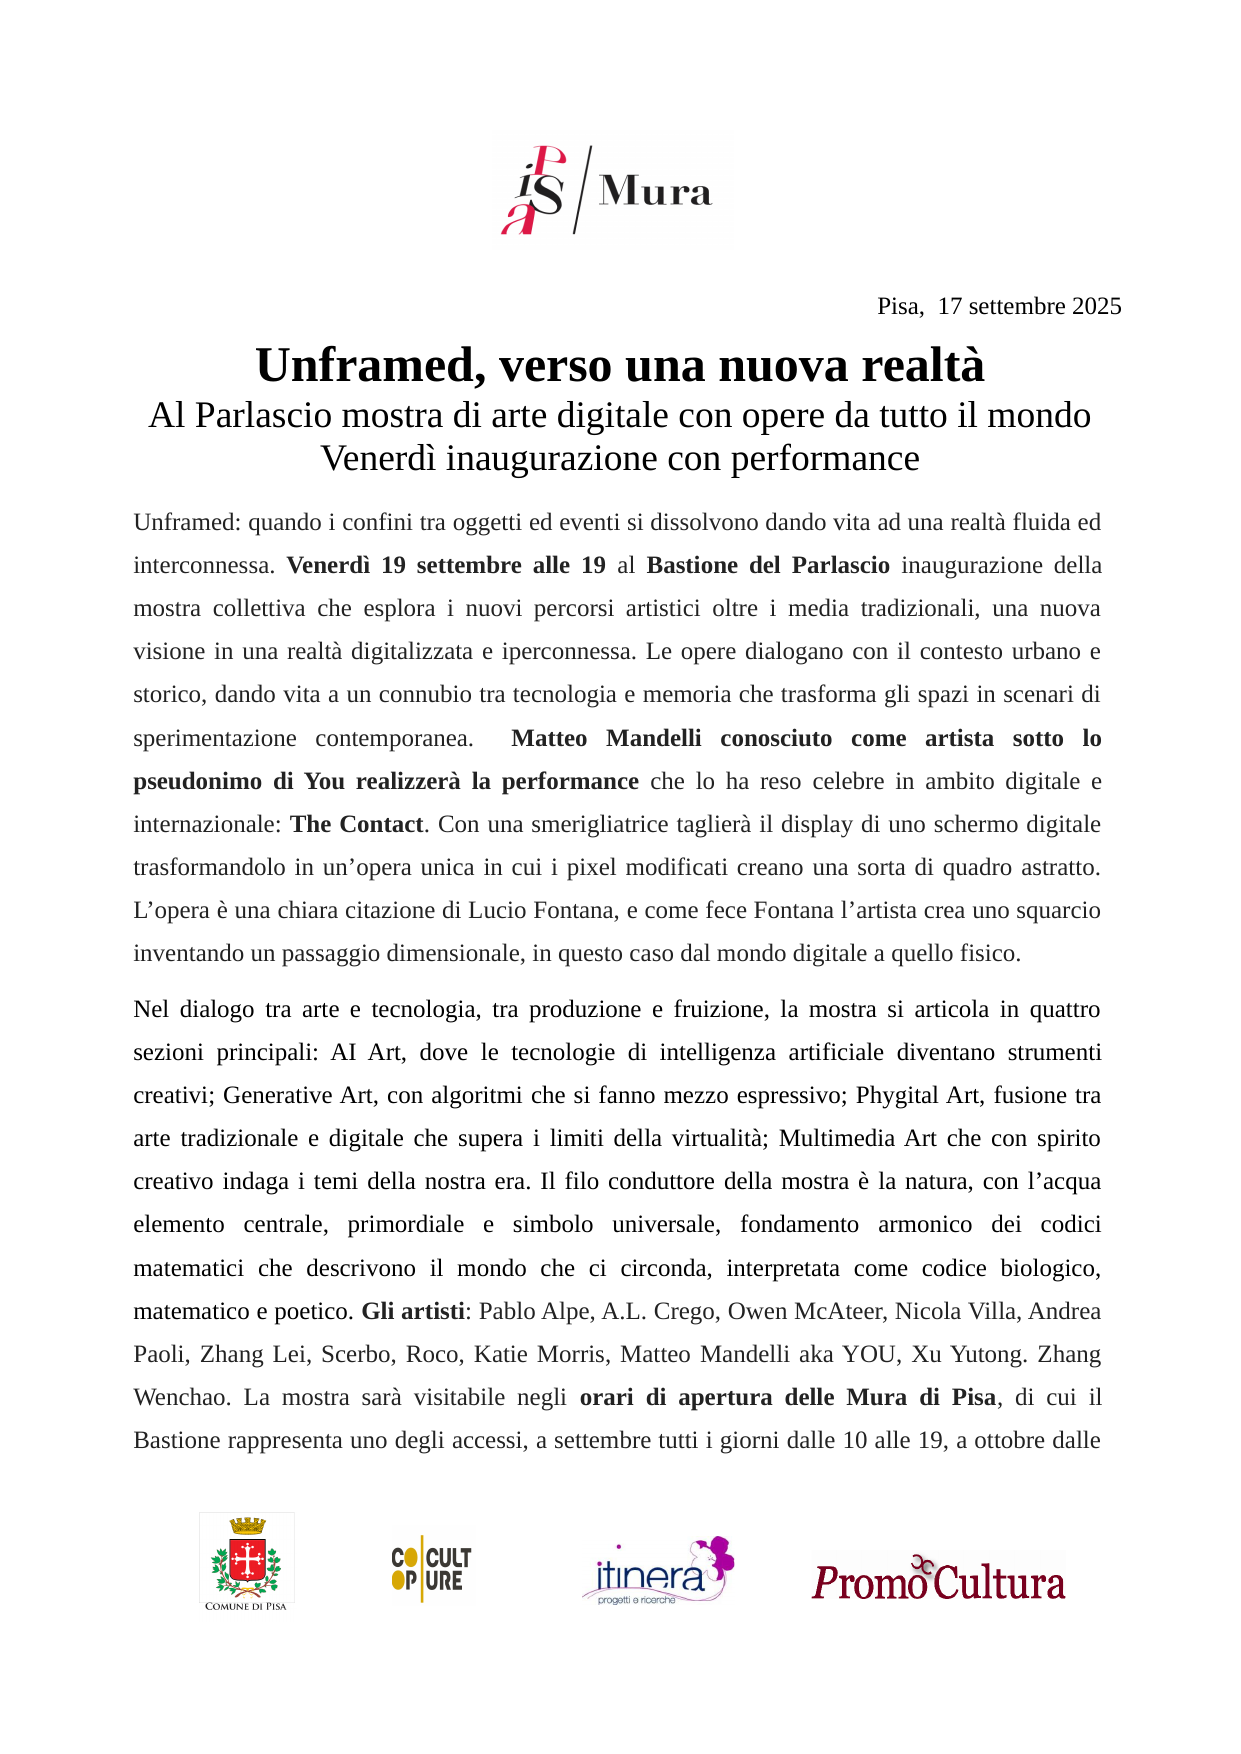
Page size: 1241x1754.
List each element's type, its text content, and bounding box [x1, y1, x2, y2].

text Nel dialogo tra arte e tecnologia, tra produzione e fruizione, la mostra si articola in quattro sezioni principali: AI Art, dove le tecnologie di intelligenza artificiale diventano strumenti creativi; Generative Art, con algoritmi che si fanno mezzo espressivo; Phygital Art, fusione tra arte tradizionale e digitale che supera i limiti della virtualità; Multimedia Art che con spirito creativo indaga i temi della nostra era. Il filo conduttore della mostra è la natura, con l’acqua elemento centrale, primordiale e simbolo universale, fondamento armonico dei codici matematici che descrivono il mondo che ci circonda, interpretata come codice biologico, matematico e poetico. Gli artisti: Pablo Alpe, A.L. Crego, Owen McAteer, Nicola Villa, Andrea Paoli, Zhang Lei, Scerbo, Roco, Katie Morris, Matteo Mandelli aka YOU, Xu Yutong. Zhang Wenchao. La mostra sarà visitabile negli orari di apertura delle Mura di Pisa, di cui il Bastione rappresenta uno degli accessi, a settembre tutti i giorni dalle 10 alle 19, a ottobre dalle [133, 994, 1103, 1454]
text Venerdì inaugurazione con performance [118, 435, 1122, 478]
picture [582, 1536, 735, 1605]
text Unframed, verso una nuova realtà [118, 334, 1122, 392]
text Unframed: quando i confini tra oggetti ed eventi si dissolvono dando vita ad una realtà fluida ed interconnessa. Venerdì 19 settembre alle 19 al Bastione del Parlascio inaugurazione della mostra collettiva che esplora i nuovi percorsi artistici oltre i media tradizionali, una nuova visione in una realtà digitalizzata e iperconnessa. Le opere dialogano con il contesto urbano e storico, dando vita a un connubio tra tecnologia e memoria che trasforma gli spazi in scenari di sperimentazione contemporanea. Matteo Mandelli conosciuto come artista sotto lo pseudonimo di You realizzerà la performance che lo ha reso celebre in ambito digitale e internazionale: The Contact. Con una smerigliatrice taglierà il display di uno schermo digitale trasformandolo in un’opera unica in cui i pixel modificati creano una sorta di quadro astratto. L’opera è una chiara citazione di Lucio Fontana, e come fece Fontana l’artista crea uno squarcio inventando un passaggio dimensionale, in questo caso dal mondo digitale a quello fisico. [133, 507, 1103, 967]
picture [199, 1512, 297, 1622]
picture [811, 1550, 1066, 1599]
text Pisa, 17 settembre 2025 [118, 291, 1122, 320]
text Al Parlascio mostra di arte digitale con opere da tutto il mondo [118, 392, 1122, 435]
